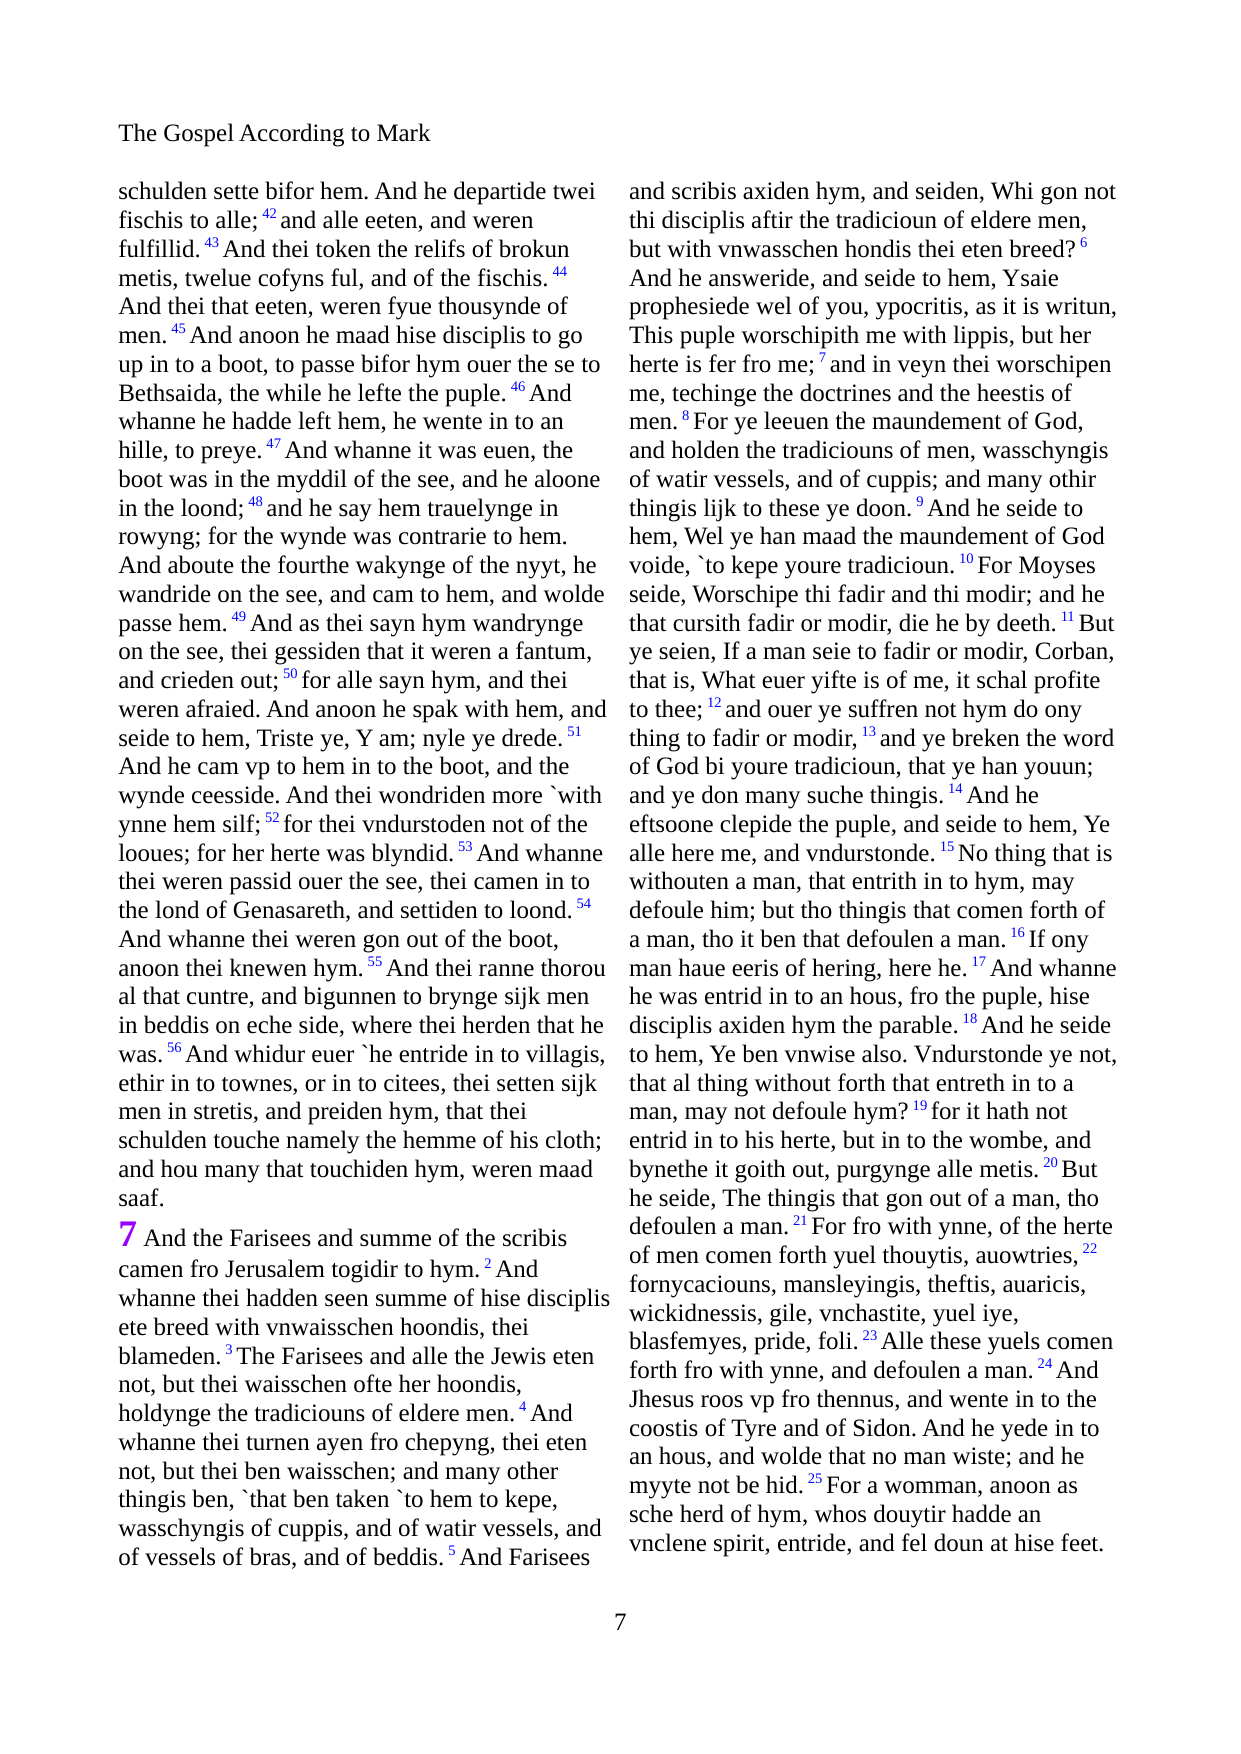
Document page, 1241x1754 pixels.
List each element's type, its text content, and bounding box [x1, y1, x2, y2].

text schulden sette bifor hem. And he departide twei fischis to alle; 42 and alle eeten, and weren fulfillid. 43 And thei token the relifs of brokun metis, twelue cofyns ful, and of the fischis. 44 And thei that eeten, weren fyue thousynde of men. 45 And anoon he maad hise disciplis to go up in to a boot, to passe bifor hym ouer the se to Bethsaida, the while he lefte the puple. 46 And whanne he hadde left hem, he wente in to an hille, to preye. 47 And whanne it was euen, the boot was in the myddil of the see, and he aloone in the loond; 48 and he say hem trauelynge in rowyng; for the wynde was contrarie to hem. And aboute the fourthe wakynge of the nyyt, he wandride on the see, and cam to hem, and wolde passe hem. 49 And as thei sayn hym wandrynge on the see, thei gessiden that it weren a fantum, and crieden out; 50 for alle sayn hym, and thei weren afraied. And anoon he spak with hem, and seide to hem, Triste ye, Y am; nyle ye drede. 51 And he cam vp to hem in to the boot, and the wynde ceesside. And thei wondriden more `with ynne hem silf; 52 for thei vndurstoden not of the looues; for her herte was blyndid. 53 And whanne thei weren passid ouer the see, thei camen in to the lond of Genasareth, and settiden to loond. 54 And whanne thei weren gon out of the boot, anoon thei knewen hym. 55 And thei ranne thorou al that cuntre, and bigunnen to brynge sijk men in beddis on eche side, where thei herden that he was. 56 And whidur euer `he entride in to villagis, ethir in to townes, or in to citees, thei setten sijk men in stretis, and preiden hym, that thei schulden touche namely the hemme of his cloth; and hou many that touchiden hym, weren maad saaf. [118, 176, 611, 1211]
text and scribis axiden hym, and seiden, Whi gon not thi disciplis aftir the tradicioun of eldere men, but with vnwasschen hondis thei eten breed? 6 And he answeride, and seide to hem, Ysaie prophesiede wel of you, ypocritis, as it is writun, This puple worschipith me with lippis, but her herte is fer fro me; 7 and in veyn thei worschipen me, techinge the doctrines and the heestis of men. 8 For ye leeuen the maundement of God, and holden the tradiciouns of men, wasschyngis of watir vessels, and of cuppis; and many othir thingis lijk to these ye doon. 9 And he seide to hem, Wel ye han maad the maundement of God voide, `to kepe youre tradicioun. 10 For Moyses seide, Worschipe thi fadir and thi modir; and he that cursith fadir or modir, die he by deeth. 11 But ye seien, If a man seie to fadir or modir, Corban, that is, What euer yifte is of me, it schal profite to thee; 12 and ouer ye suffren not hym do ony thing to fadir or modir, 13 and ye breken the word of God bi youre tradicioun, that ye han youun; and ye don many suche thingis. 14 And he eftsoone clepide the puple, and seide to hem, Ye alle here me, and vndurstonde. 15 No thing that is withouten a man, that entrith in to hym, may defoule him; but tho thingis that comen forth of a man, tho it ben that defoulen a man. 16 If ony man haue eeris of hering, here he. 17 And whanne he was entrid in to an hous, fro the puple, hise disciplis axiden hym the parable. 18 And he seide to hem, Ye ben vnwise also. Vndurstonde ye not, that al thing without forth that entreth in to a man, may not defoule hym? 19 for it hath not entrid in to his herte, but in to the wombe, and bynethe it goith out, purgynge alle metis. 20 But he seide, The thingis that gon out of a man, tho defoulen a man. 21 For fro with ynne, of the herte of men comen forth yuel thouytis, auowtries, 22 fornycaciouns, mansleyingis, theftis, auaricis, wickidnessis, gile, vnchastite, yuel iye, blasfemyes, pride, foli. 23 Alle these yuels comen forth fro with ynne, and defoulen a man. 24 And Jhesus roos vp fro thennus, and wente in to the coostis of Tyre and of Sidon. And he yede in to an hous, and wolde that no man wiste; and he myyte not be hid. 25 For a womman, anoon as sche herd of hym, whos douytir hadde an vnclene spirit, entride, and fel doun at hise feet. [629, 176, 1122, 1556]
text 7 And the Farisees and summe of the scribis camen fro Jerusalem togidir to hym. 2 And whanne thei hadden seen summe of hise disciplis ete breed with vnwaisschen hoondis, thei blameden. 3 The Farisees and alle the Jewis eten not, but thei waisschen ofte her hoondis, holdynge the tradiciouns of eldere men. 4 And whanne thei turnen ayen fro chepyng, thei eten not, but thei ben waisschen; and many other thingis ben, `that ben taken `to hem to kepe, wasschyngis of cuppis, and of watir vessels, and of vessels of bras, and of beddis. 5 And Farisees [118, 1211, 611, 1571]
